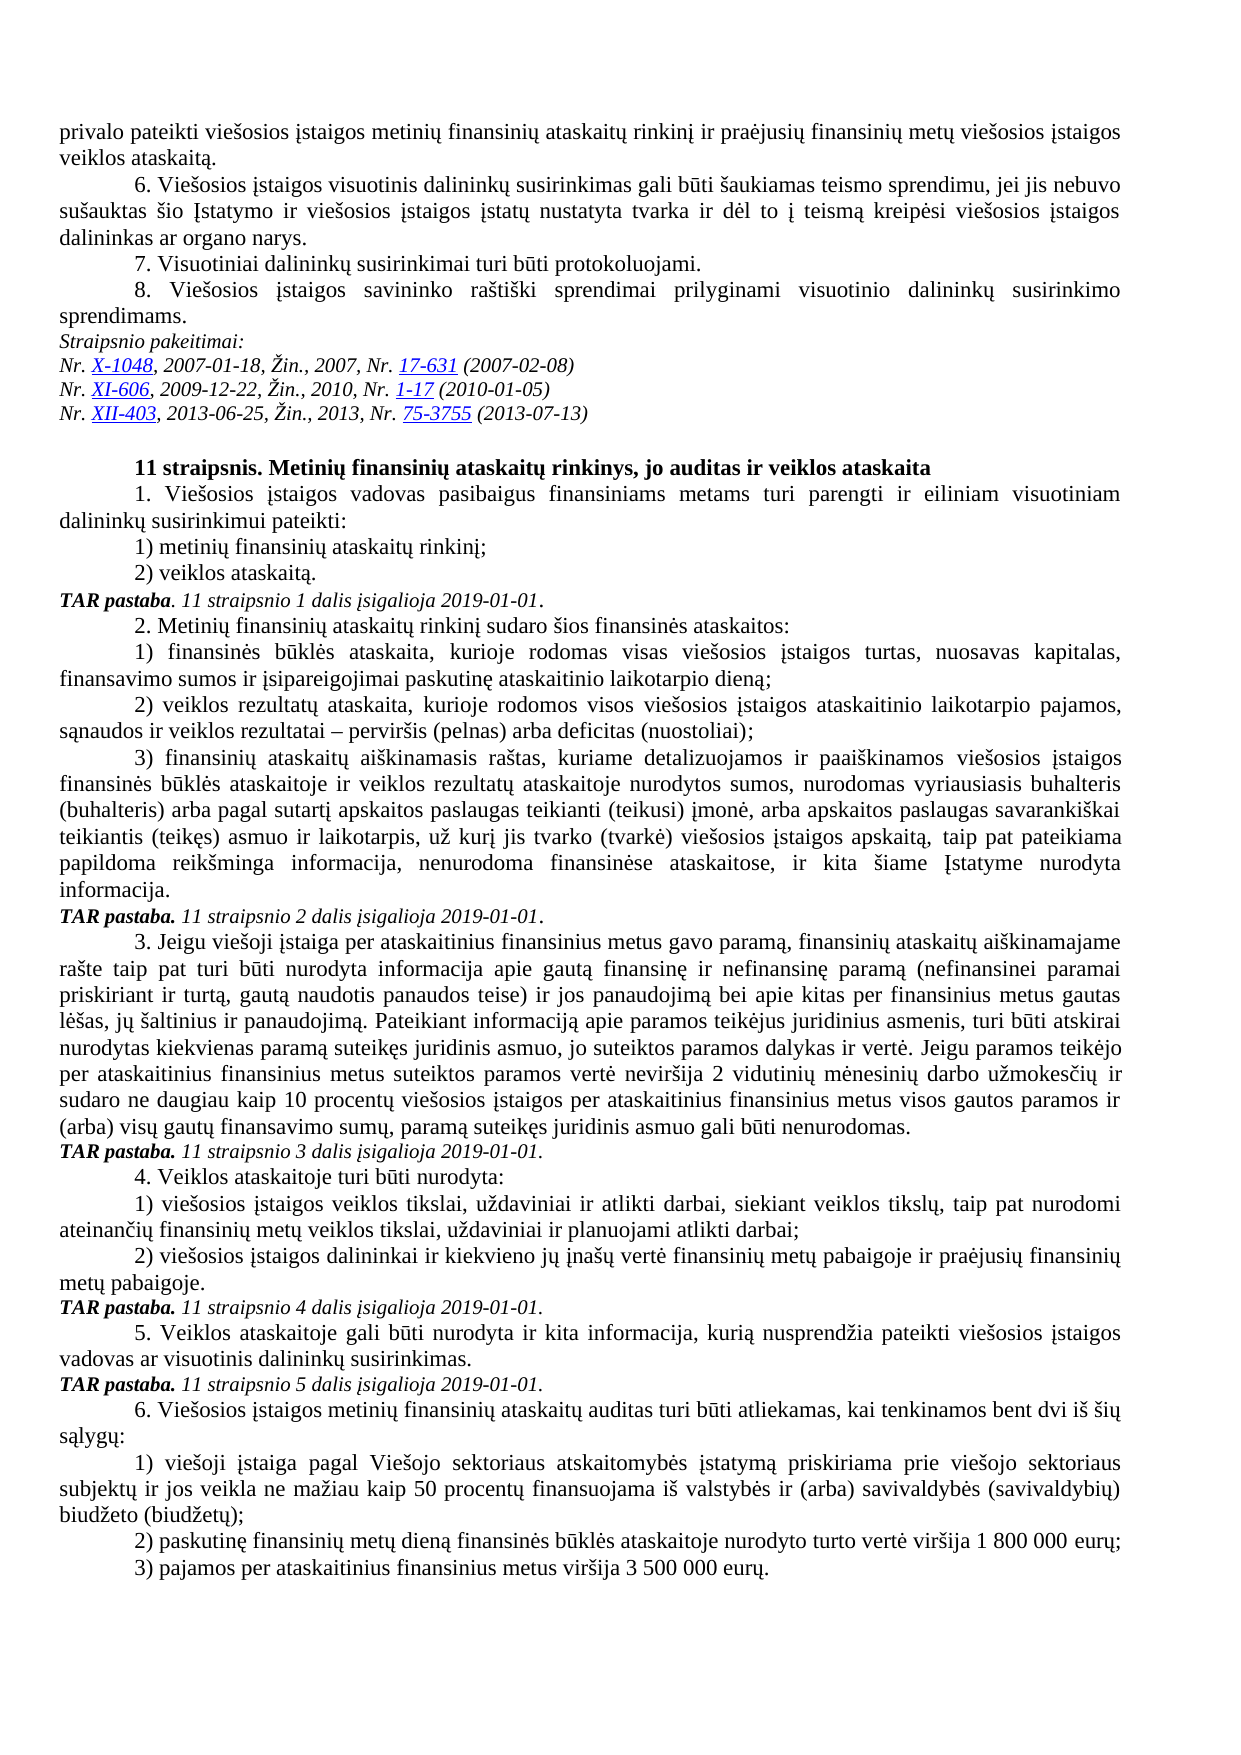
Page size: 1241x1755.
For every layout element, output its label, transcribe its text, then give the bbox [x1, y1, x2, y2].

text 3) finansinių ataskaitų aiškinamasis raštas, kuriame detalizuojamos ir paaiškinamos viešosios įstaigos finansinės būklės ataskaitoje ir veiklos rezultatų ataskaitoje nurodytos sumos, nurodomas vyriausiasis buhalteris (buhalteris) arba pagal sutartį apskaitos paslaugas teikianti (teikusi) įmonė, arba apskaitos paslaugas savarankiškai teikiantis (teikęs) asmuo ir laikotarpis, už kurį jis tvarko (tvarkė) viešosios įstaigos apskaitą, taip pat pateikiama papildoma reikšminga informacija, nenurodoma finansinėse ataskaitose, ir kita šiame Įstatyme nurodyta informacija. [59, 744, 1122, 902]
text privalo pateikti viešosios įstaigos metinių finansinių ataskaitų rinkinį ir praėjusių finansinių metų viešosios įstaigos veiklos ataskaitą. [59, 118, 1122, 171]
text 7. Visuotiniai dalininkų susirinkimai turi būti protokoluojami. [59, 250, 1122, 276]
text 1) finansinės būklės ataskaita, kurioje rodomas visas viešosios įstaigos turtas, nuosavas kapitalas, finansavimo sumos ir įsipareigojimai paskutinę ataskaitinio laikotarpio dieną; [59, 638, 1122, 691]
text Nr. XII-403, 2013-06-25, Žin., 2013, Nr. 75-3755 (2013-07-13) [59, 401, 1122, 425]
text 4. Veiklos ataskaitoje turi būti nurodyta: [59, 1163, 1122, 1189]
text 11 straipsnis. Metinių finansinių ataskaitų rinkinys, jo auditas ir veiklos ataskaita [59, 454, 1122, 480]
text TAR pastaba. 11 straipsnio 1 dalis įsigalioja 2019-01-01. [59, 586, 1122, 612]
text 5. Veiklos ataskaitoje gali būti nurodyta ir kita informacija, kurią nusprendžia pateikti viešosios įstaigos vadovas ar visuotinis dalininkų susirinkimas. [59, 1319, 1122, 1372]
text 2) veiklos rezultatų ataskaita, kurioje rodomos visos viešosios įstaigos ataskaitinio laikotarpio pajamos, sąnaudos ir veiklos rezultatai – perviršis (pelnas) arba deficitas (nuostoliai); [59, 691, 1122, 744]
text Nr. XI-606, 2009-12-22, Žin., 2010, Nr. 1-17 (2010-01-05) [59, 377, 1122, 401]
text TAR pastaba. 11 straipsnio 2 dalis įsigalioja 2019-01-01. [59, 902, 1122, 928]
text 2. Metinių finansinių ataskaitų rinkinį sudaro šios finansinės ataskaitos: [59, 612, 1122, 638]
text 3) pajamos per ataskaitinius finansinius metus viršija 3 500 000 eurų. [59, 1554, 1122, 1580]
text TAR pastaba. 11 straipsnio 4 dalis įsigalioja 2019-01-01. [59, 1295, 1122, 1319]
text TAR pastaba. 11 straipsnio 5 dalis įsigalioja 2019-01-01. [59, 1372, 1122, 1396]
text 6. Viešosios įstaigos metinių finansinių ataskaitų auditas turi būti atliekamas, kai tenkinamos bent dvi iš šių sąlygų: [59, 1396, 1122, 1448]
text 1) viešoji įstaiga pagal Viešojo sektoriaus atskaitomybės įstatymą priskiriama prie viešojo sektoriaus subjektų ir jos veikla ne mažiau kaip 50 procentų finansuojama iš valstybės ir (arba) savivaldybės (savivaldybių) biudžeto (biudžetų); [59, 1448, 1122, 1528]
text 6. Viešosios įstaigos visuotinis dalininkų susirinkimas gali būti šaukiamas teismo sprendimu, jei jis nebuvo sušauktas šio Įstatymo ir viešosios įstaigos įstatų nustatyta tvarka ir dėl to į teismą kreipėsi viešosios įstaigos dalininkas ar organo narys. [59, 171, 1122, 250]
text 2) veiklos ataskaitą. [59, 559, 1122, 586]
text TAR pastaba. 11 straipsnio 3 dalis įsigalioja 2019-01-01. [59, 1139, 1122, 1163]
text Nr. X-1048, 2007-01-18, Žin., 2007, Nr. 17-631 (2007-02-08) [59, 353, 1122, 377]
text 2) viešosios įstaigos dalininkai ir kiekvieno jų įnašų vertė finansinių metų pabaigoje ir praėjusių finansinių metų pabaigoje. [59, 1242, 1122, 1295]
text Straipsnio pakeitimai: [59, 329, 1122, 353]
text 1) viešosios įstaigos veiklos tikslai, uždaviniai ir atlikti darbai, siekiant veiklos tikslų, taip pat nurodomi ateinančių finansinių metų veiklos tikslai, uždaviniai ir planuojami atlikti darbai; [59, 1189, 1122, 1242]
text 2) paskutinę finansinių metų dieną finansinės būklės ataskaitoje nurodyto turto vertė viršija 1 800 000 eurų; [59, 1528, 1122, 1554]
text 3. Jeigu viešoji įstaiga per ataskaitinius finansinius metus gavo paramą, finansinių ataskaitų aiškinamajame rašte taip pat turi būti nurodyta informacija apie gautą finansinę ir nefinansinę paramą (nefinansinei paramai priskiriant ir turtą, gautą naudotis panaudos teise) ir jos panaudojimą bei apie kitas per finansinius metus gautas lėšas, jų šaltinius ir panaudojimą. Pateikiant informaciją apie paramos teikėjus juridinius asmenis, turi būti atskirai nurodytas kiekvienas paramą suteikęs juridinis asmuo, jo suteiktos paramos dalykas ir vertė. Jeigu paramos teikėjo per ataskaitinius finansinius metus suteiktos paramos vertė neviršija 2 vidutinių mėnesinių darbo užmokesčių ir sudaro ne daugiau kaip 10 procentų viešosios įstaigos per ataskaitinius finansinius metus visos gautos paramos ir (arba) visų gautų finansavimo sumų, paramą suteikęs juridinis asmuo gali būti nenurodomas. [59, 928, 1122, 1139]
text 8. Viešosios įstaigos savininko raštiški sprendimai prilyginami visuotinio dalininkų susirinkimo sprendimams. [59, 276, 1122, 329]
text 1. Viešosios įstaigos vadovas pasibaigus finansiniams metams turi parengti ir eiliniam visuotiniam dalininkų susirinkimui pateikti: [59, 480, 1122, 533]
text 1) metinių finansinių ataskaitų rinkinį; [59, 533, 1122, 559]
